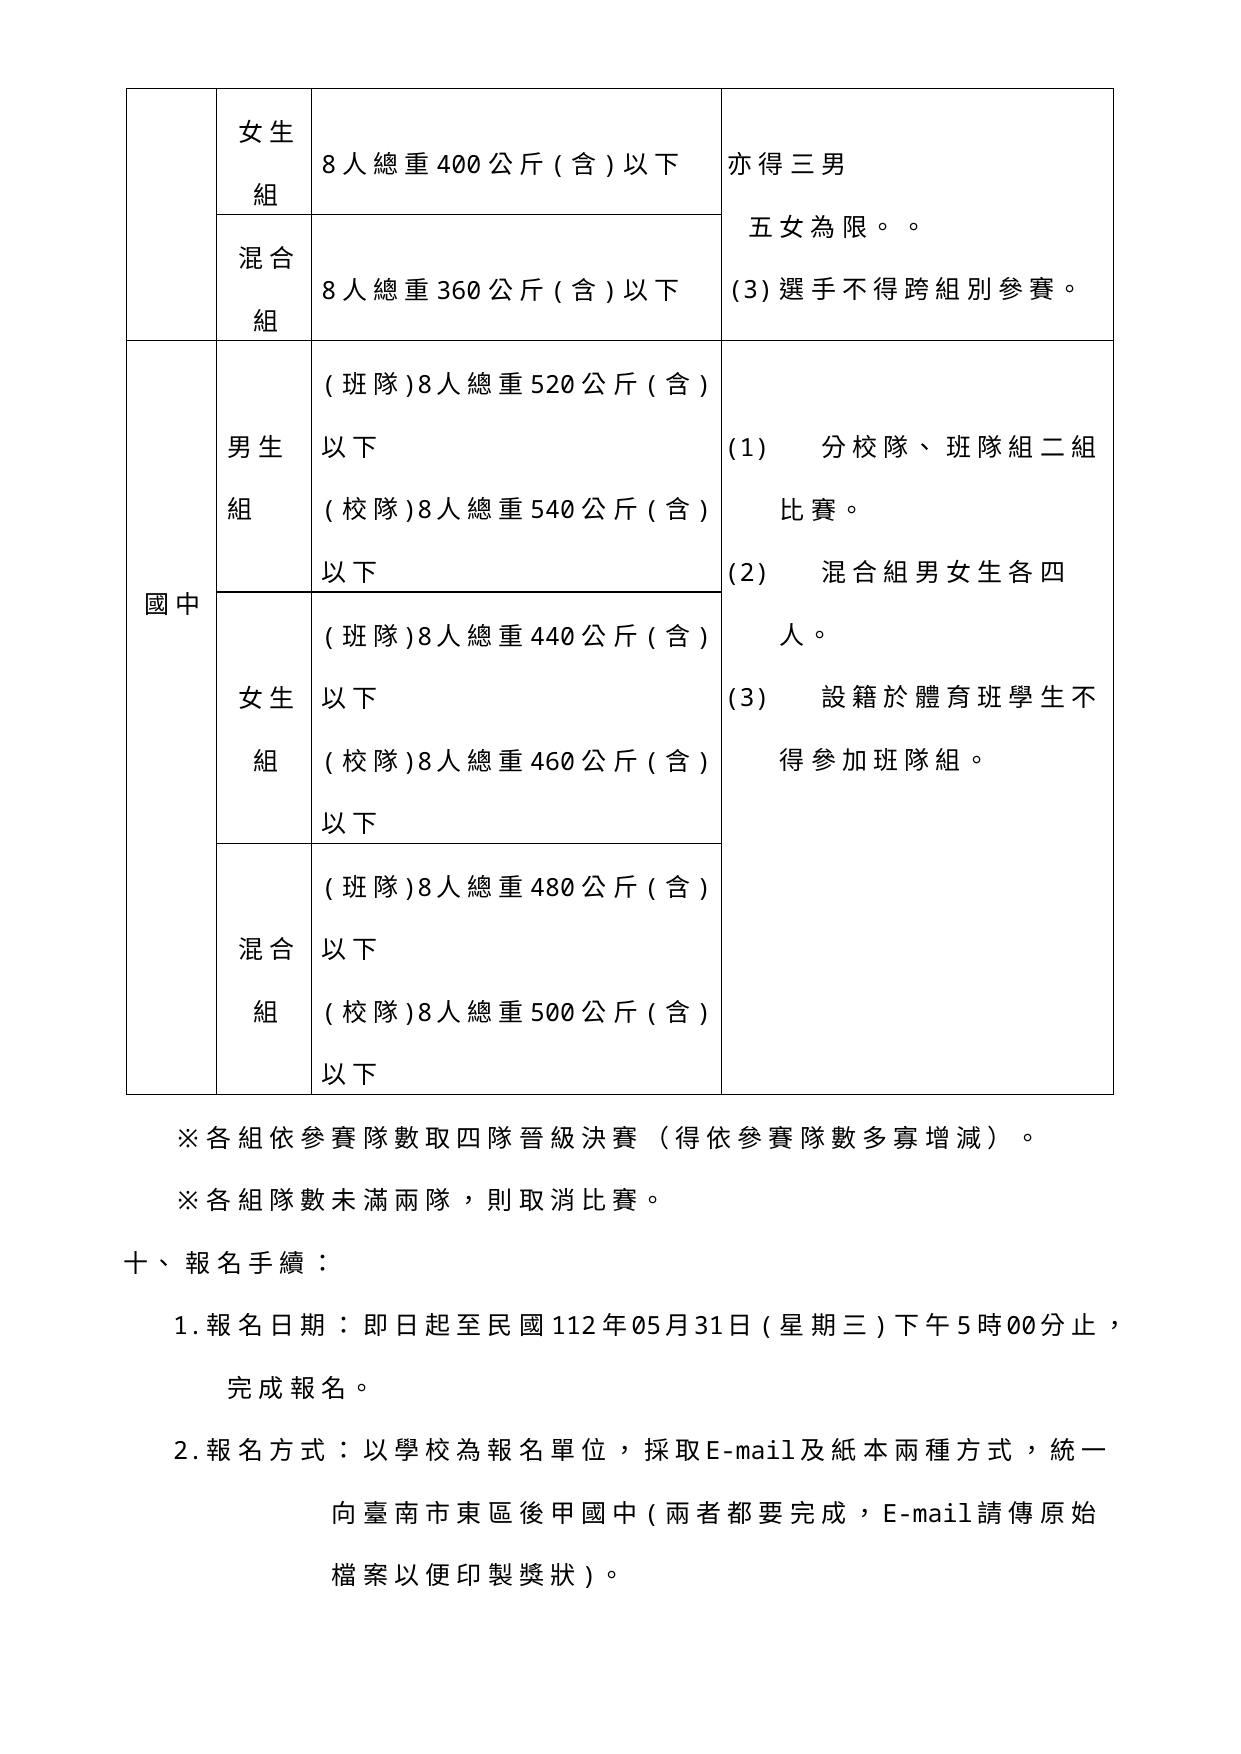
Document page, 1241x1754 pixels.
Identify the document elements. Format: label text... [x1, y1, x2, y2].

text 2.報名方式：以學校為報名單位，採取E-mail及紙本兩種方式，統一向臺南市東區後甲國中(兩者都要完成，E-mail請傳原始檔案以便印製獎狀)。 [172, 1407, 1120, 1594]
table_cell 分校隊、班隊組二組比賽。 混合組男女生各四人。 設籍於體育班學生不得參加班隊組。 [722, 341, 1113, 842]
table_cell 女生組 [217, 593, 311, 842]
text ※各組隊數未滿兩隊，則取消比賽。 [170, 1157, 1120, 1219]
text 十、報名手續： [120, 1219, 1120, 1282]
table_cell (班隊)8人總重520公斤(含)以下 (校隊)8人總重540公斤(含)以下 [312, 341, 721, 591]
table_cell 混合組 [217, 215, 311, 340]
table_cell [127, 89, 216, 340]
table_cell [127, 843, 216, 1093]
table_cell 女生組 [217, 89, 311, 214]
table_cell (班隊)8人總重480公斤(含)以下 (校隊)8人總重500公斤(含)以下 [312, 844, 721, 1093]
table_cell 國中 [127, 341, 216, 842]
table_cell 8人總重360公斤(含)以下 [312, 215, 721, 340]
table_cell 8人總重400公斤(含)以下 [312, 89, 721, 214]
text ※各組依參賽隊數取四隊晉級決賽（得依參賽隊數多寡增減）。 [170, 1094, 1120, 1157]
table_cell 男生組 [217, 341, 311, 591]
table_cell 混合組 [217, 844, 311, 1093]
table_cell (班隊)8人總重440公斤(含)以下 (校隊)8人總重460公斤(含)以下 [312, 593, 721, 842]
table_cell 亦得三男 五女為限。。 (3)選手不得跨組別參賽。 [722, 89, 1113, 340]
text 1.報名日期：即日起至民國112年05月31日(星期三)下午5時00分止，完成報名。 [172, 1282, 1120, 1407]
table_cell [722, 843, 1113, 1093]
